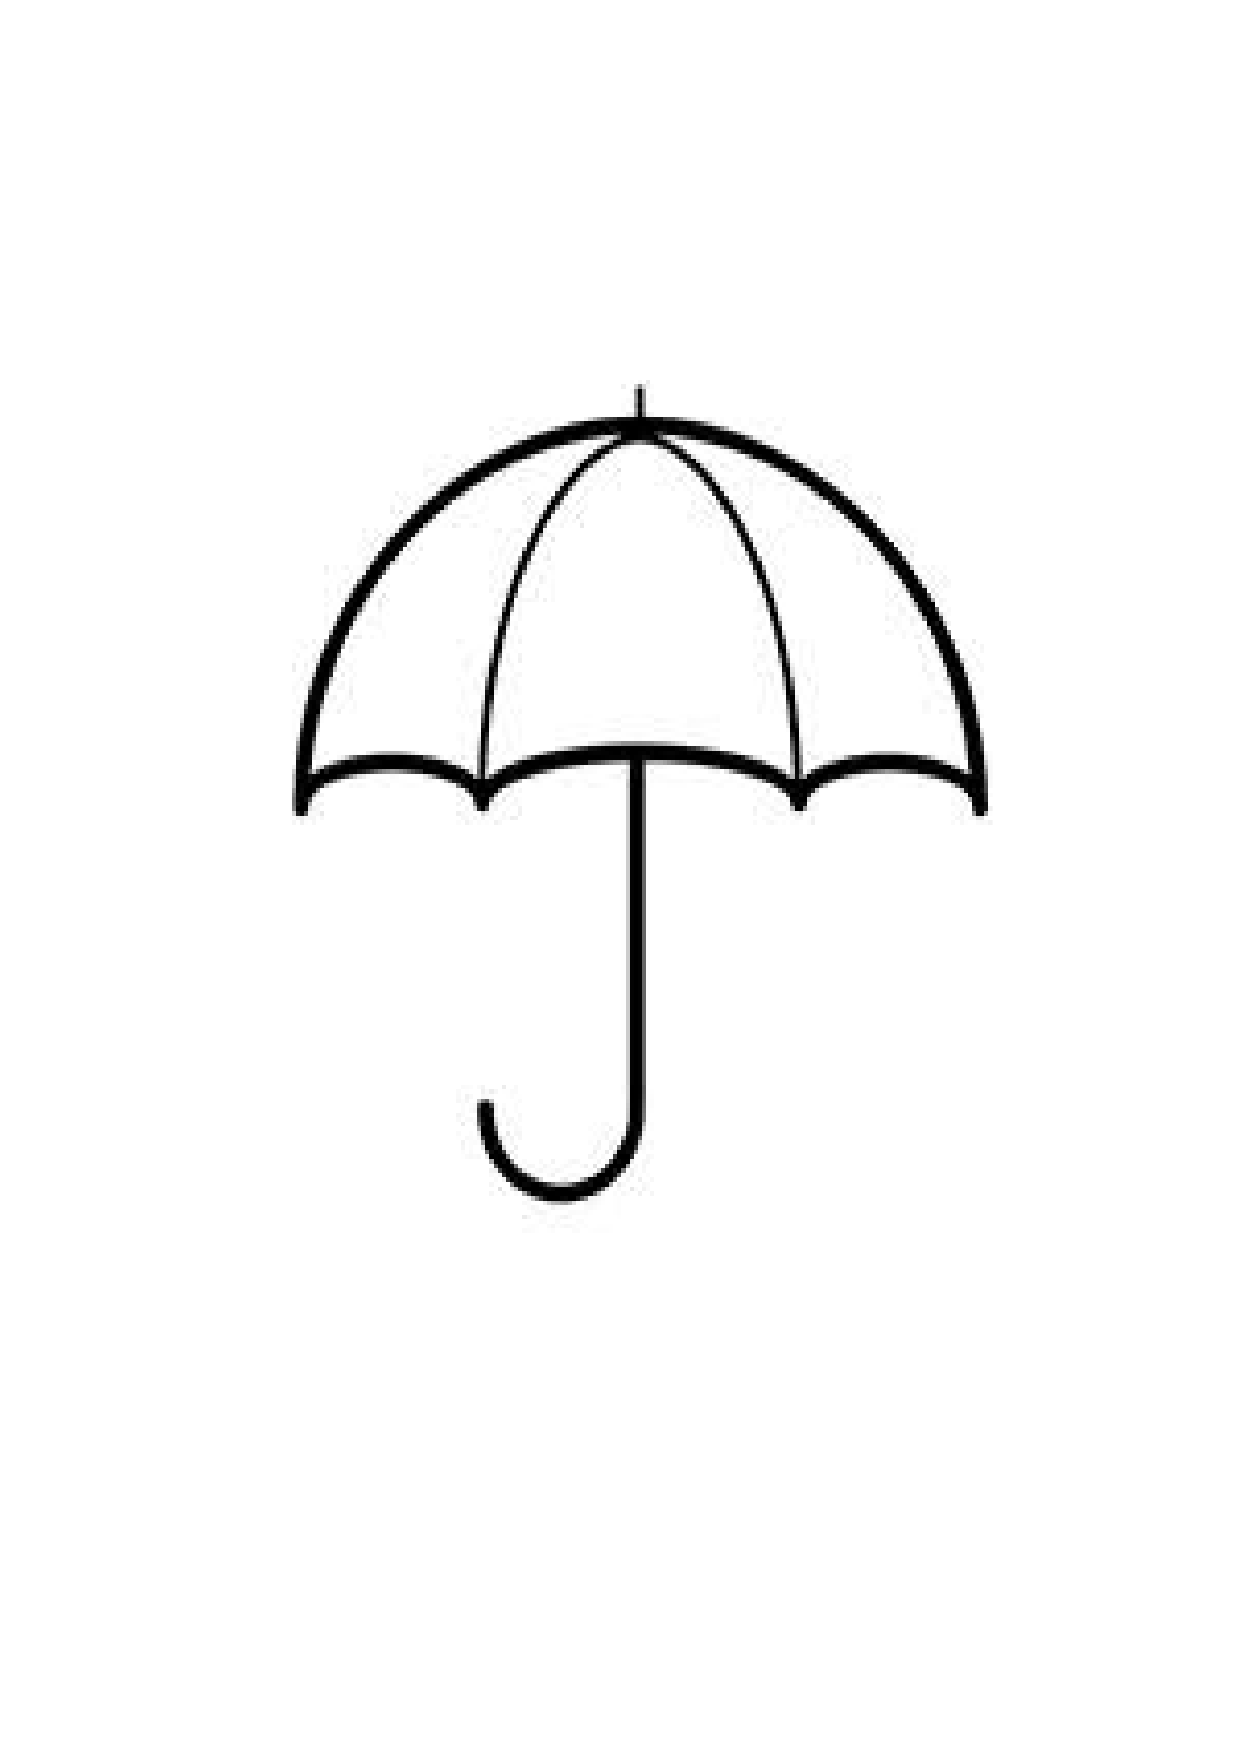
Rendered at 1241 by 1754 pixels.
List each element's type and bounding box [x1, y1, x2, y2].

picture [292, 307, 993, 1280]
